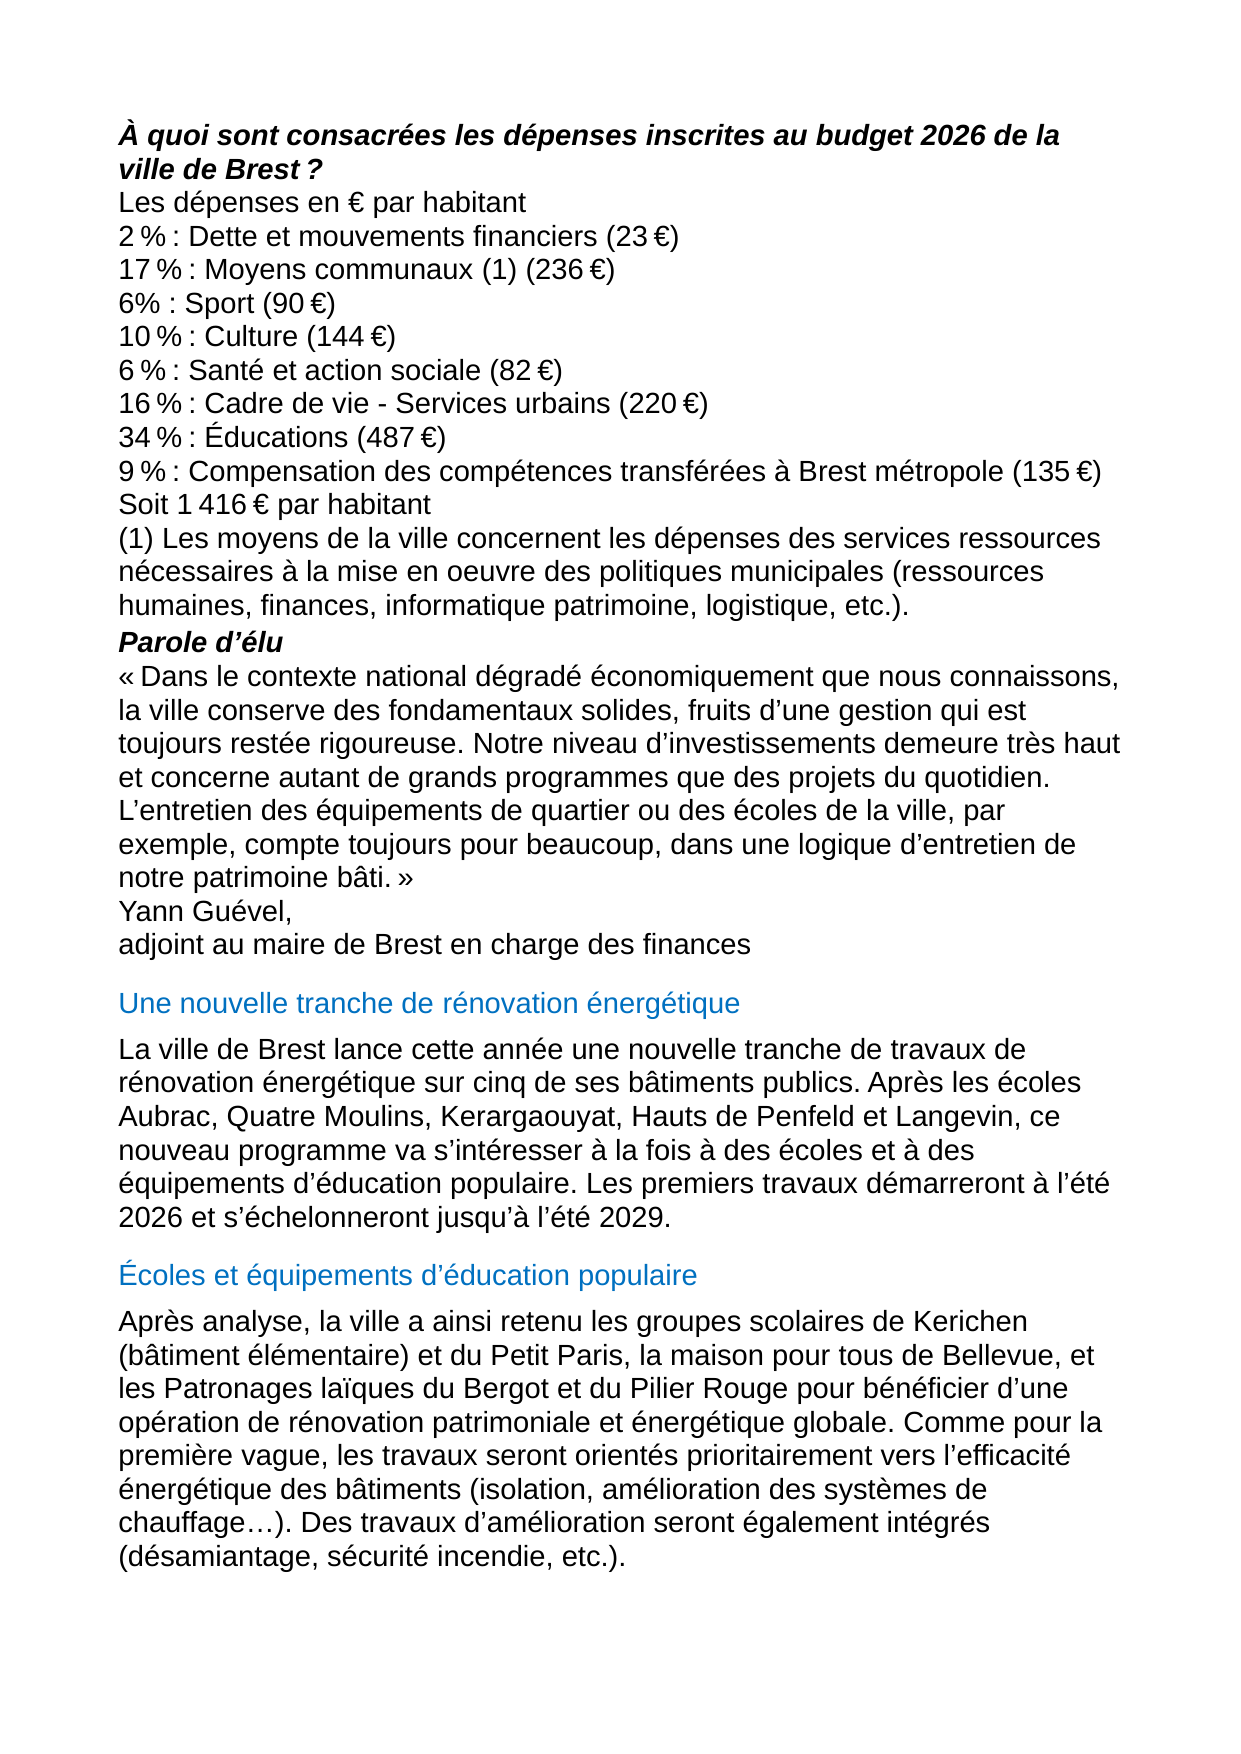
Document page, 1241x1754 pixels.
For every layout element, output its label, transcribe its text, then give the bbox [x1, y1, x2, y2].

text Soit 1 416 € par habitant [118, 487, 1122, 521]
text La ville de Brest lance cette année une nouvelle tranche de travaux de rénovation énergétique sur cinq de ses bâtiments publics. Après les écoles Aubrac, Quatre Moulins, Kerargaouyat, Hauts de Penfeld et Langevin, ce nouveau programme va s’intéresser à la fois à des écoles et à des équipements d’éducation populaire. Les premiers travaux démarreront à l’été 2026 et s’échelonneront jusqu’à l’été 2029. [118, 1032, 1122, 1233]
text adjoint au maire de Brest en charge des finances [118, 927, 1122, 961]
text Les dépenses en € par habitant [118, 185, 1122, 219]
text 9 % : Compensation des compétences transférées à Brest métropole (135 €) [118, 453, 1122, 487]
text Après analyse, la ville a ainsi retenu les groupes scolaires de Kerichen (bâtiment élémentaire) et du Petit Paris, la maison pour tous de Bellevue, et les Patronages laïques du Bergot et du Pilier Rouge pour bénéficier d’une opération de rénovation patrimoniale et énergétique globale. Comme pour la première vague, les travaux seront orientés prioritairement vers l’efficacité énergétique des bâtiments (isolation, amélioration des systèmes de chauffage…). Des travaux d’amélioration seront également intégrés (désamiantage, sécurité incendie, etc.). [118, 1304, 1122, 1572]
subtitle Écoles et équipements d’éducation populaire [118, 1258, 1122, 1292]
text 10 % : Culture (144 €) [118, 319, 1122, 353]
text 6 % : Santé et action sociale (82 €) [118, 353, 1122, 386]
text Yann Guével, [118, 894, 1122, 927]
text « Dans le contexte national dégradé économiquement que nous connaissons, la ville conserve des fondamentaux solides, fruits d’une gestion qui est toujours restée rigoureuse. Notre niveau d’investissements demeure très haut et concerne autant de grands programmes que des projets du quotidien. L’entretien des équipements de quartier ou des écoles de la ville, par exemple, compte toujours pour beaucoup, dans une logique d’entretien de notre patrimoine bâti. » [118, 659, 1122, 894]
text 2 % : Dette et mouvements financiers (23 €) [118, 219, 1122, 252]
text 17 % : Moyens communaux (1) (236 €) [118, 252, 1122, 286]
subtitle Une nouvelle tranche de rénovation énergétique [118, 986, 1122, 1019]
text 16 % : Cadre de vie - Services urbains (220 €) [118, 386, 1122, 420]
text 6% : Sport (90 €) [118, 286, 1122, 319]
subtitle Parole d’élu [118, 625, 1122, 659]
text (1) Les moyens de la ville concernent les dépenses des services ressources nécessaires à la mise en oeuvre des politiques municipales (ressources humaines, finances, informatique patrimoine, logistique, etc.). [118, 521, 1122, 621]
subtitle À quoi sont consacrées les dépenses inscrites au budget 2026 de la ville de Brest ? [118, 118, 1122, 185]
text 34 % : Éducations (487 €) [118, 420, 1122, 453]
